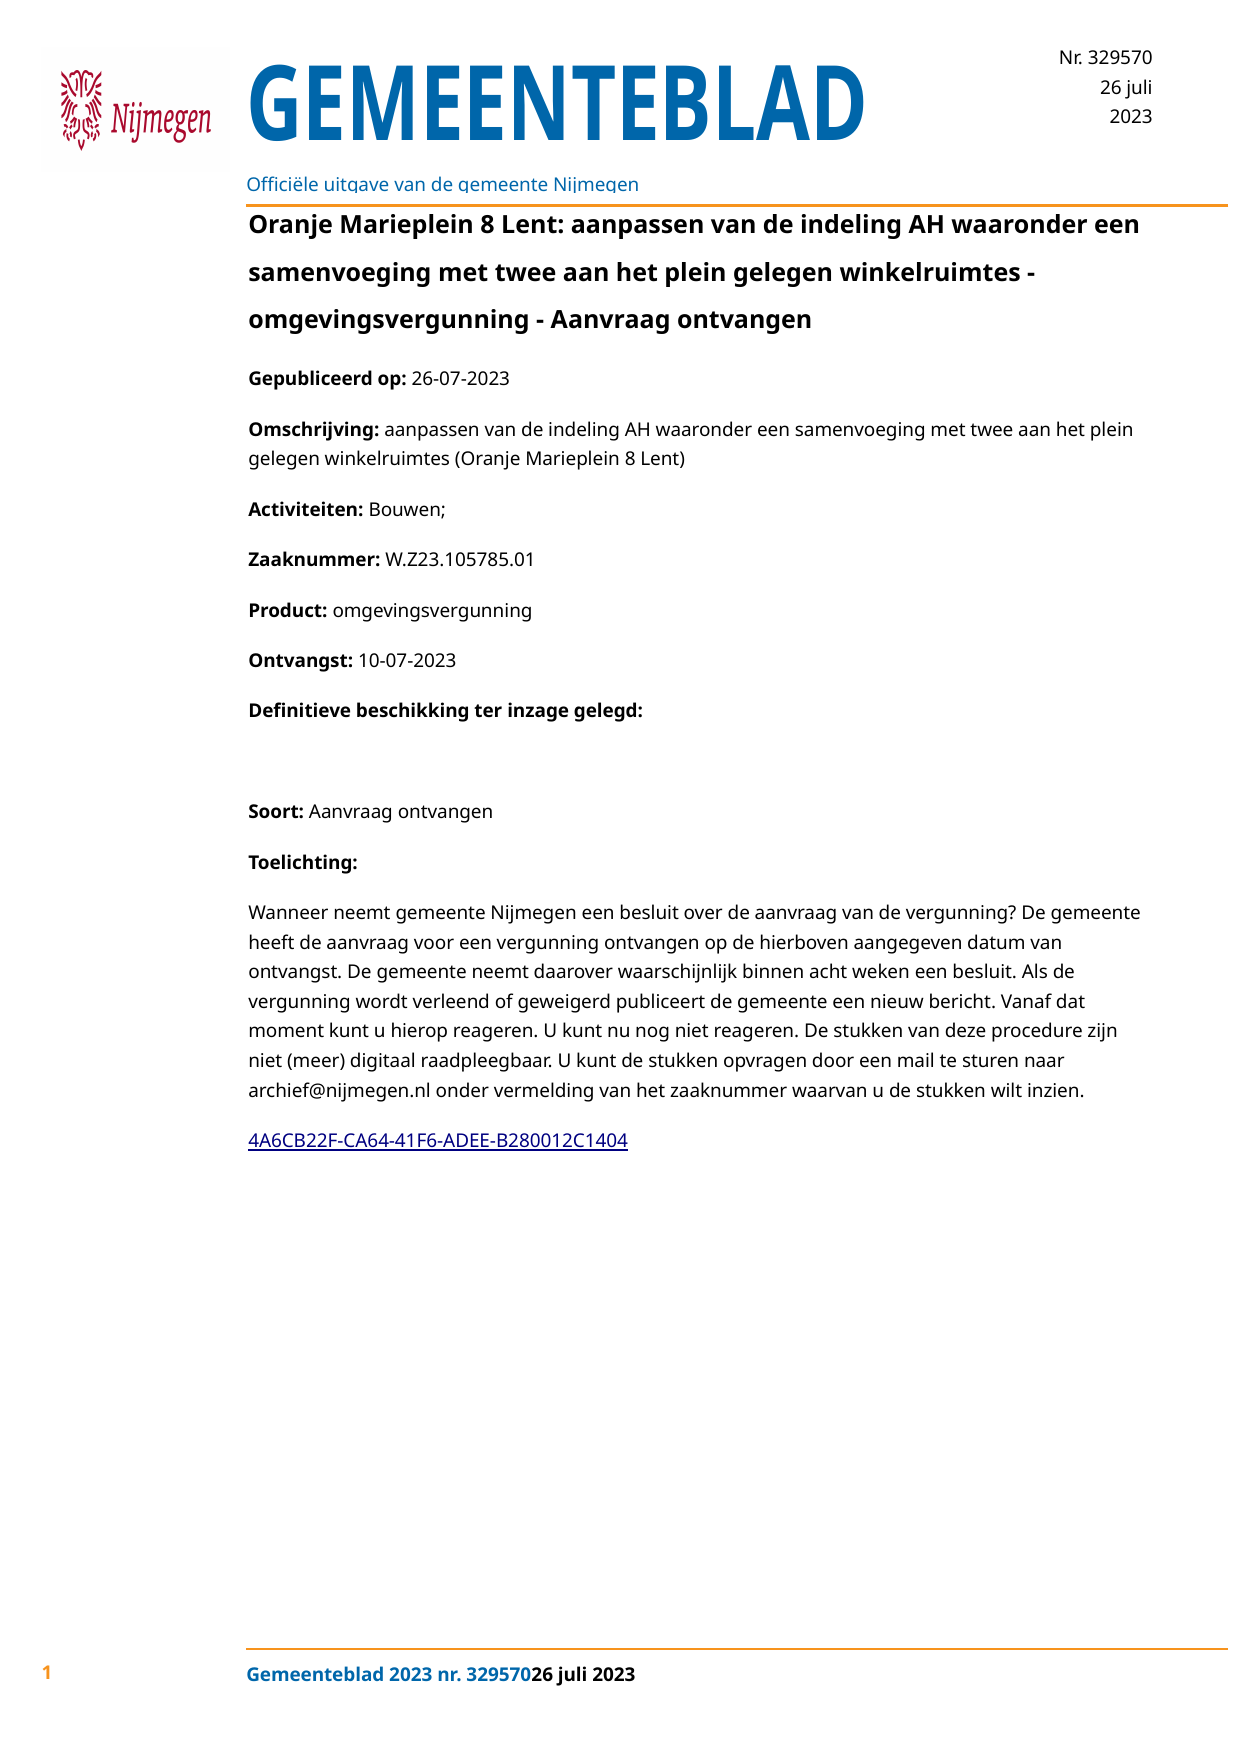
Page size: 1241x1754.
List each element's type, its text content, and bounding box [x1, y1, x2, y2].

text Oranje Marieplein 8 Lent: aanpassen van de indeling AH waaronder een samenvoeging met twee aan het plein gelegen winkelruimtes - omgevingsvergunning - Aanvraag ontvangen [248, 207, 1152, 336]
text Definitieve beschikking ter inzage gelegd: [248, 698, 1152, 723]
text Product: omgevingsvergunning [248, 597, 1152, 622]
text Wanneer neemt gemeente Nijmegen een besluit over de aanvraag van de vergunning? De gemeente heeft de aanvraag voor een vergunning ontvangen op de hierboven aangegeven datum van ontvangst. De gemeente neemt daarover waarschijnlijk binnen acht weken een besluit. Als de vergunning wordt verleend of geweigerd publiceert de gemeente een nieuw bericht. Vanaf dat moment kunt u hierop reageren. U kunt nu nog niet reageren. De stukken van deze procedure zijn niet (meer) digitaal raadpleegbaar. U kunt de stukken opvragen door een mail te sturen naar archief@nijmegen.nl onder vermelding van het zaaknummer waarvan u de stukken wilt inzien. [248, 899, 1152, 1102]
text Gepubliceerd op: 26-07-2023 [248, 366, 1152, 391]
text Omschrijving: aanpassen van de indeling AH waaronder een samenvoeging met twee aan het plein gelegen winkelruimtes (Oranje Marieplein 8 Lent) [248, 416, 1152, 471]
text Soort: Aanvraag ontvangen [248, 798, 1152, 824]
picture [41, 47, 231, 172]
text Ontvangst: 10-07-2023 [248, 647, 1152, 673]
text Zaaknummer: W.Z23.105785.01 [248, 546, 1152, 572]
text 4A6CB22F-CA64-41F6-ADEE-B280012C1404 [248, 1127, 1152, 1153]
text Toelichting: [248, 849, 1152, 874]
text Activiteiten: Bouwen; [248, 496, 1152, 522]
